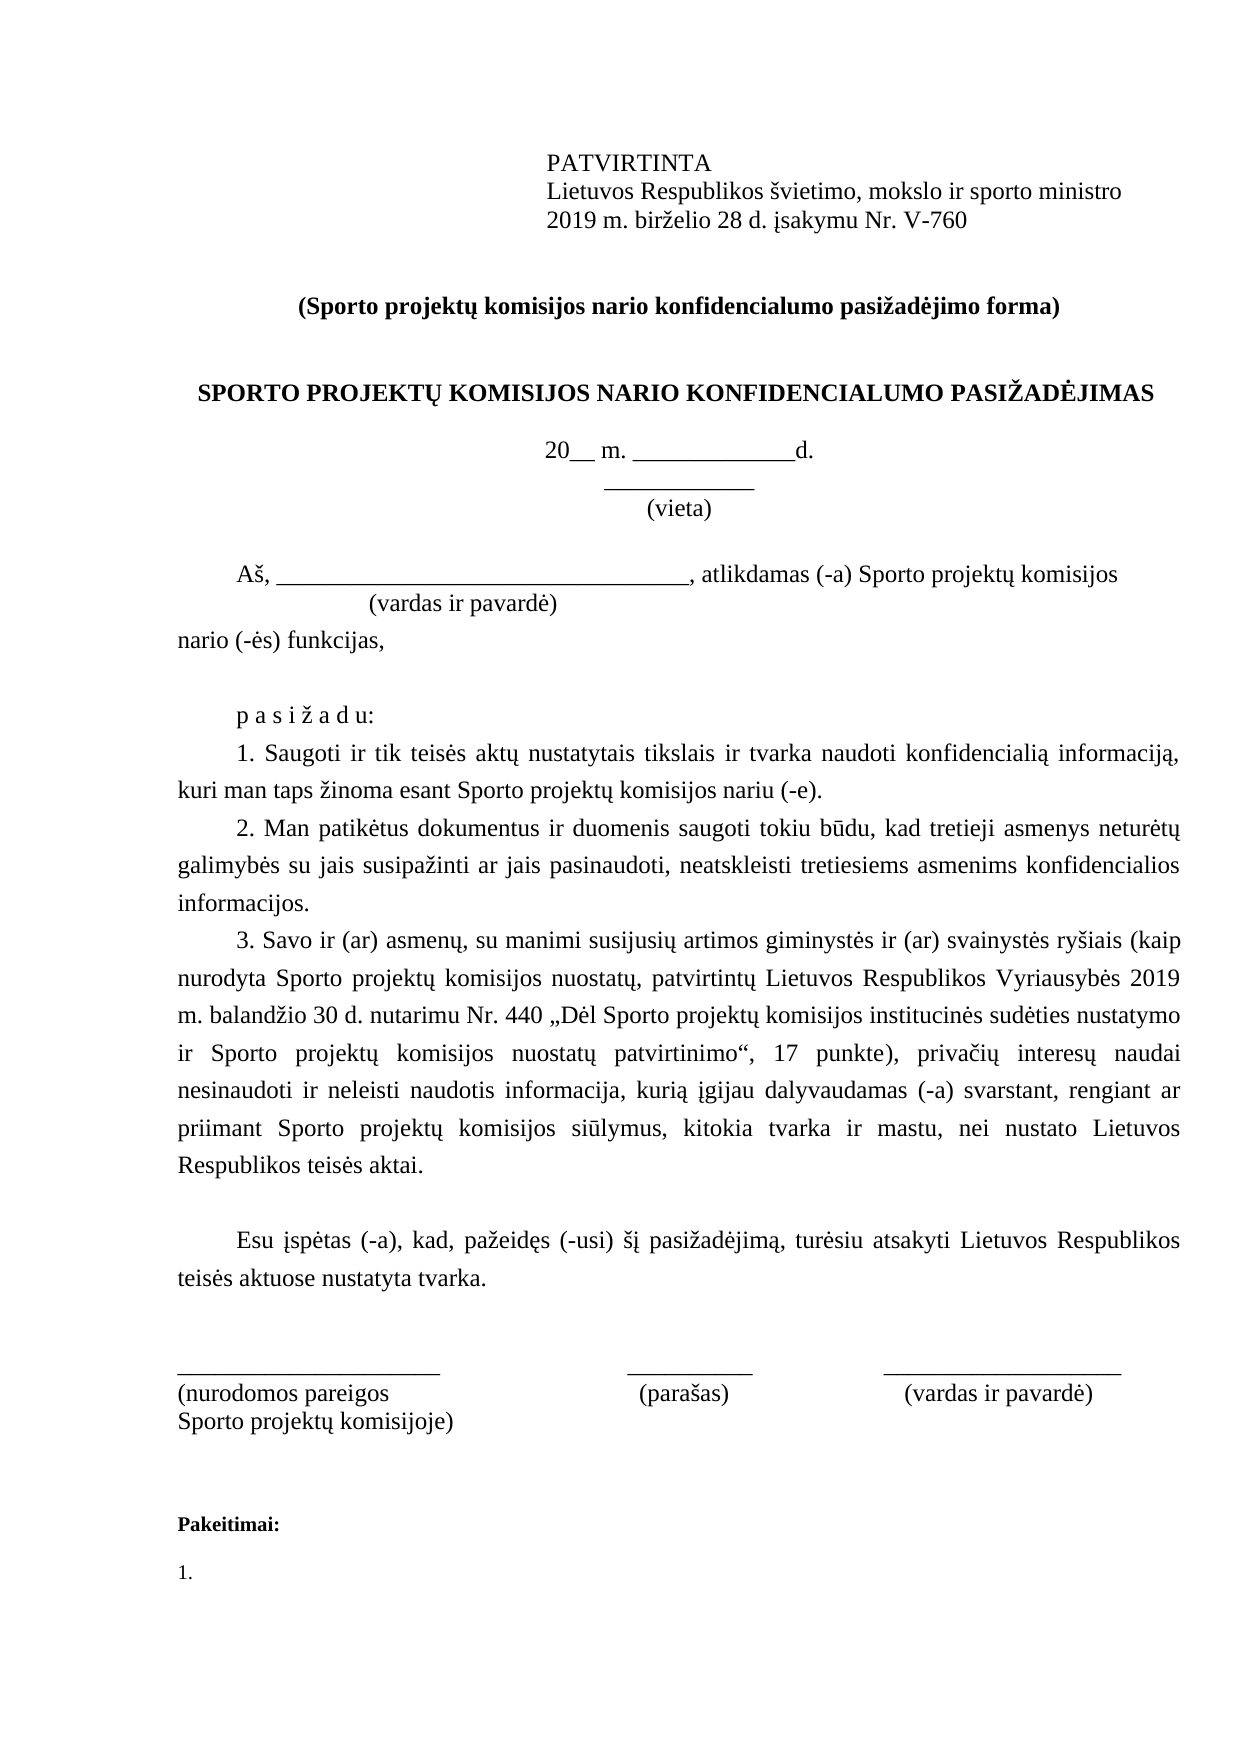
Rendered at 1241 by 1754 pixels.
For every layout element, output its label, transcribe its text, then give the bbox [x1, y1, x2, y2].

text (vieta) [177, 493, 1181, 521]
text 3. Savo ir (ar) asmenų, su manimi susijusių artimos giminystės ir (ar) svainystės ryšiais (kaip nurodyta Sporto projektų komisijos nuostatų, patvirtintų Lietuvos Respublikos Vyriausybės 2019 m. balandžio 30 d. nutarimu Nr. 440 „Dėl Sporto projektų komisijos institucinės sudėties nustatymo ir Sporto projektų komisijos nuostatų patvirtinimo“, 17 punkte), privačių interesų naudai nesinaudoti ir neleisti naudotis informacija, kurią įgijau dalyvaudamas (-a) svarstant, rengiant ar priimant Sporto projektų komisijos siūlymus, kitokia tvarka ir mastu, nei nustato Lietuvos Respublikos teisės aktai. [177, 916, 1181, 1179]
text (vardas ir pavardė) [177, 588, 1181, 616]
text 1. Saugoti ir tik teisės aktų nustatytais tikslais ir tvarka naudoti konfidencialią informaciją, kuri man taps žinoma esant Sporto projektų komisijos nariu (-e). [177, 729, 1181, 804]
text (nurodomos pareigos (parašas) (vardas ir pavardė) [177, 1378, 1181, 1406]
text Aš, _________________________________, atlikdamas (-a) Sporto projektų komisijos [177, 550, 1181, 588]
text Esu įspėtas (-a), kad, pažeidęs (-usi) šį pasižadėjimą, turėsiu atsakyti Lietuvos Respublikos teisės aktuose nustatyta tvarka. [177, 1216, 1181, 1291]
text SPORTO PROJEKTŲ KOMISIJOS NARIO KONFIDENCIALUMO PASIŽADĖJIMAS [177, 378, 1181, 406]
text Pakeitimai: [177, 1512, 1181, 1536]
text p a s i ž a d u: [177, 691, 1181, 729]
text (Sporto projektų komisijos nario konfidencialumo pasižadėjimo forma) [177, 291, 1181, 320]
text Sporto projektų komisijoje) [177, 1406, 1182, 1435]
text Lietuvos Respublikos švietimo, mokslo ir sporto ministro [546, 176, 1182, 205]
text 20__ m. _____________d. [177, 435, 1181, 464]
text ____________ [177, 464, 1181, 493]
text PATVIRTINTA [546, 148, 1182, 176]
text 2. Man patikėtus dokumentus ir duomenis saugoti tokiu būdu, kad tretieji asmenys neturėtų galimybės su jais susipažinti ar jais pasinaudoti, neatskleisti tretiesiems asmenims konfidencialios informacijos. [177, 804, 1181, 916]
text 2019 m. birželio 28 d. įsakymu Nr. V-760 [546, 205, 1182, 234]
text nario (-ės) funkcijas, [177, 616, 1181, 654]
text 1. [177, 1560, 1181, 1584]
text _____________________ __________ ___________________ [177, 1349, 1181, 1378]
